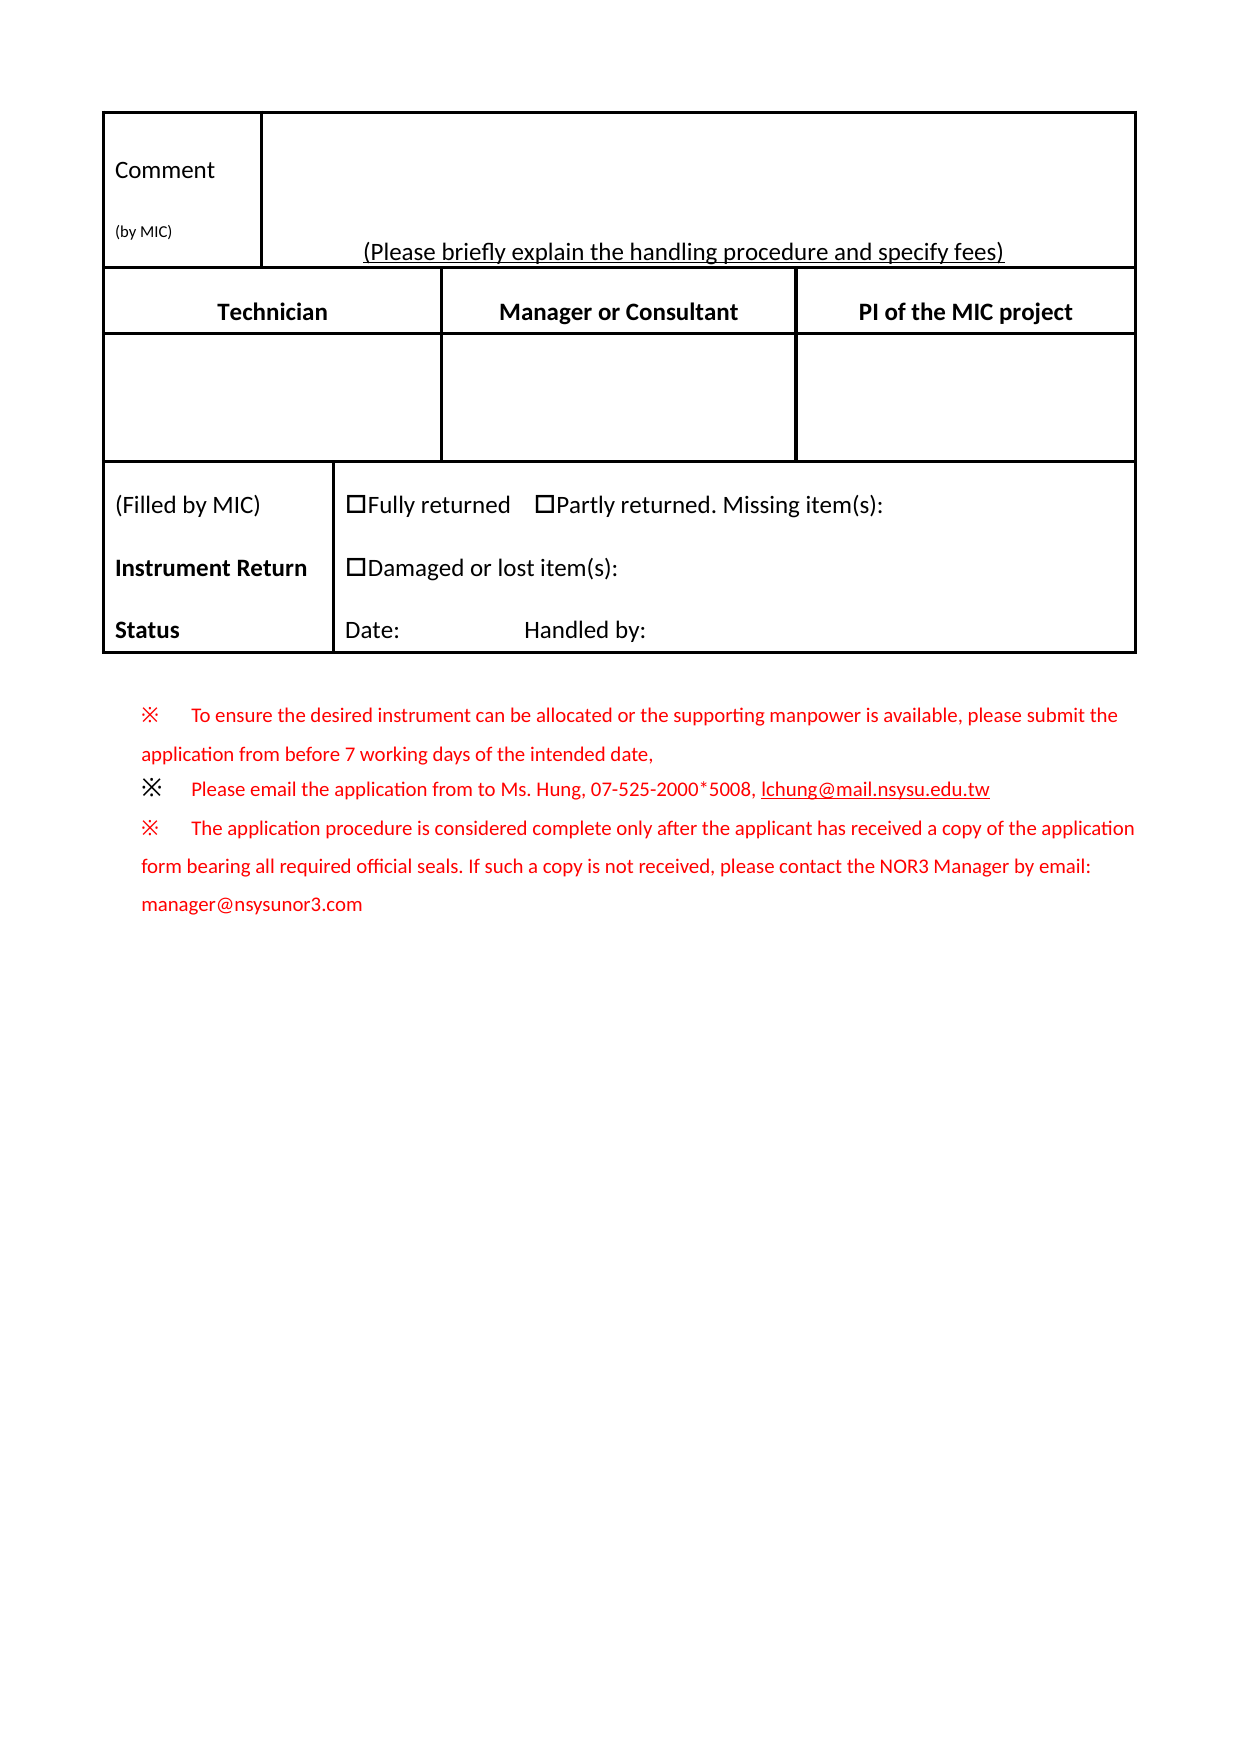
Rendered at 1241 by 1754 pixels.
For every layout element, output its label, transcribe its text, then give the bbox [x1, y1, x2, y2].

table_cell Manager or Consultant [443, 269, 794, 332]
list Please email the application from to Ms. Hung, 07-525-2000*5008, lchung@mail.nsysu.edu.tw [141, 766, 1152, 804]
table_cell [443, 335, 794, 460]
list To ensure the desired instrument can be allocated or the supporting manpower is available, please submit the application from before 7 working days of the intended date, [141, 691, 1152, 766]
table_cell [105, 335, 440, 460]
list The application procedure is considered complete only after the applicant has received a copy of the application form bearing all required official seals. If such a copy is not received, please contact the NOR3 Manager by email: manager@nsysunor3.com [141, 804, 1152, 916]
table_cell Fully returned Partly returned. Missing item(s): Damaged or lost item(s): Date: Handled by: [335, 463, 1134, 651]
table_cell (Filled by MIC) Instrument Return Status [105, 463, 332, 651]
table_cell (Please briefly explain the handling procedure and specify fees) [263, 114, 1134, 266]
table_cell Technician [105, 269, 440, 332]
table_cell Comment (by MIC) [105, 114, 260, 266]
table_cell [798, 335, 1134, 460]
table_cell PI of the MIC project [798, 269, 1134, 332]
